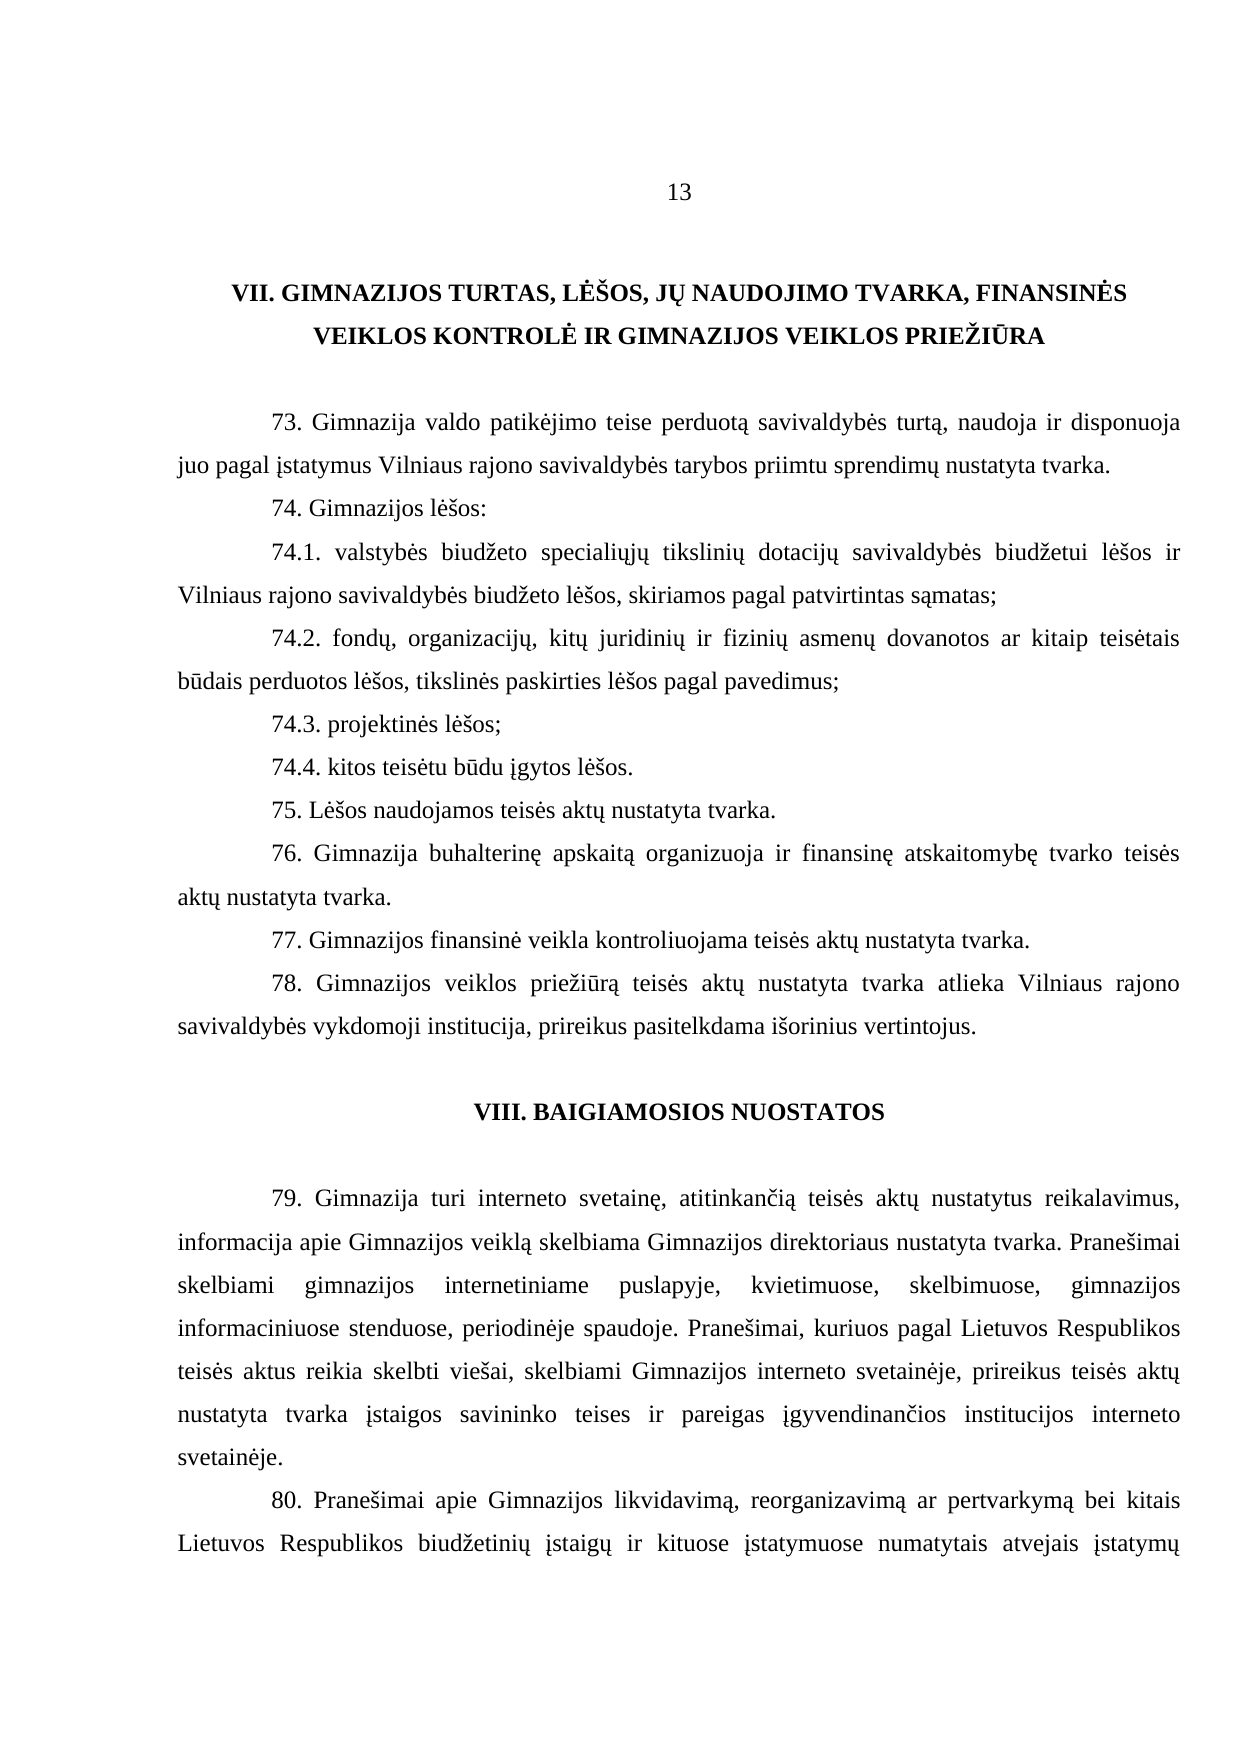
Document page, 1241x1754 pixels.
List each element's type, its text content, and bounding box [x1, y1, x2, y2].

text 77. Gimnazijos finansinė veikla kontroliuojama teisės aktų nustatyta tvarka. [177, 925, 1181, 953]
text 78. Gimnazijos veiklos priežiūrą teisės aktų nustatyta tvarka atlieka Vilniaus rajono savivaldybės vykdomoji institucija, prireikus pasitelkdama išorinius vertintojus. [177, 968, 1181, 1040]
text VIII. BAIGIAMOSIOS NUOSTATOS [177, 1097, 1181, 1126]
text VII. GIMNAZIJOS TURTAS, LĖŠOS, JŲ NAUDOJIMO TVARKA, FINANSINĖS VEIKLOS KONTROLĖ IR GIMNAZIJOS VEIKLOS PRIEŽIŪRA [177, 278, 1181, 350]
text 74. Gimnazijos lėšos: [177, 493, 1181, 522]
text 73. Gimnazija valdo patikėjimo teise perduotą savivaldybės turtą, naudoja ir disponuoja juo pagal įstatymus Vilniaus rajono savivaldybės tarybos priimtu sprendimų nustatyta tvarka. [177, 407, 1181, 479]
text 79. Gimnazija turi interneto svetainę, atitinkančią teisės aktų nustatytus reikalavimus, informacija apie Gimnazijos veiklą skelbiama Gimnazijos direktoriaus nustatyta tvarka. Pranešimai skelbiami gimnazijos internetiniame puslapyje, kvietimuose, skelbimuose, gimnazijos informaciniuose stenduose, periodinėje spaudoje. Pranešimai, kuriuos pagal Lietuvos Respublikos teisės aktus reikia skelbti viešai, skelbiami Gimnazijos interneto svetainėje, prireikus teisės aktų nustatyta tvarka įstaigos savininko teises ir pareigas įgyvendinančios institucijos interneto svetainėje. [177, 1183, 1181, 1471]
text 80. Pranešimai apie Gimnazijos likvidavimą, reorganizavimą ar pertvarkymą bei kitais Lietuvos Respublikos biudžetinių įstaigų ir kituose įstatymuose numatytais atvejais įstatymų [177, 1485, 1181, 1557]
text 74.2. fondų, organizacijų, kitų juridinių ir fizinių asmenų dovanotos ar kitaip teisėtais būdais perduotos lėšos, tikslinės paskirties lėšos pagal pavedimus; [177, 623, 1181, 695]
text 76. Gimnazija buhalterinę apskaitą organizuoja ir finansinę atskaitomybę tvarko teisės aktų nustatyta tvarka. [177, 838, 1181, 910]
text 74.3. projektinės lėšos; [177, 709, 1181, 738]
text 74.4. kitos teisėtu būdu įgytos lėšos. [177, 752, 1181, 781]
text 75. Lėšos naudojamos teisės aktų nustatyta tvarka. [177, 795, 1181, 824]
text 74.1. valstybės biudžeto specialiųjų tikslinių dotacijų savivaldybės biudžetui lėšos ir Vilniaus rajono savivaldybės biudžeto lėšos, skiriamos pagal patvirtintas sąmatas; [177, 537, 1181, 608]
